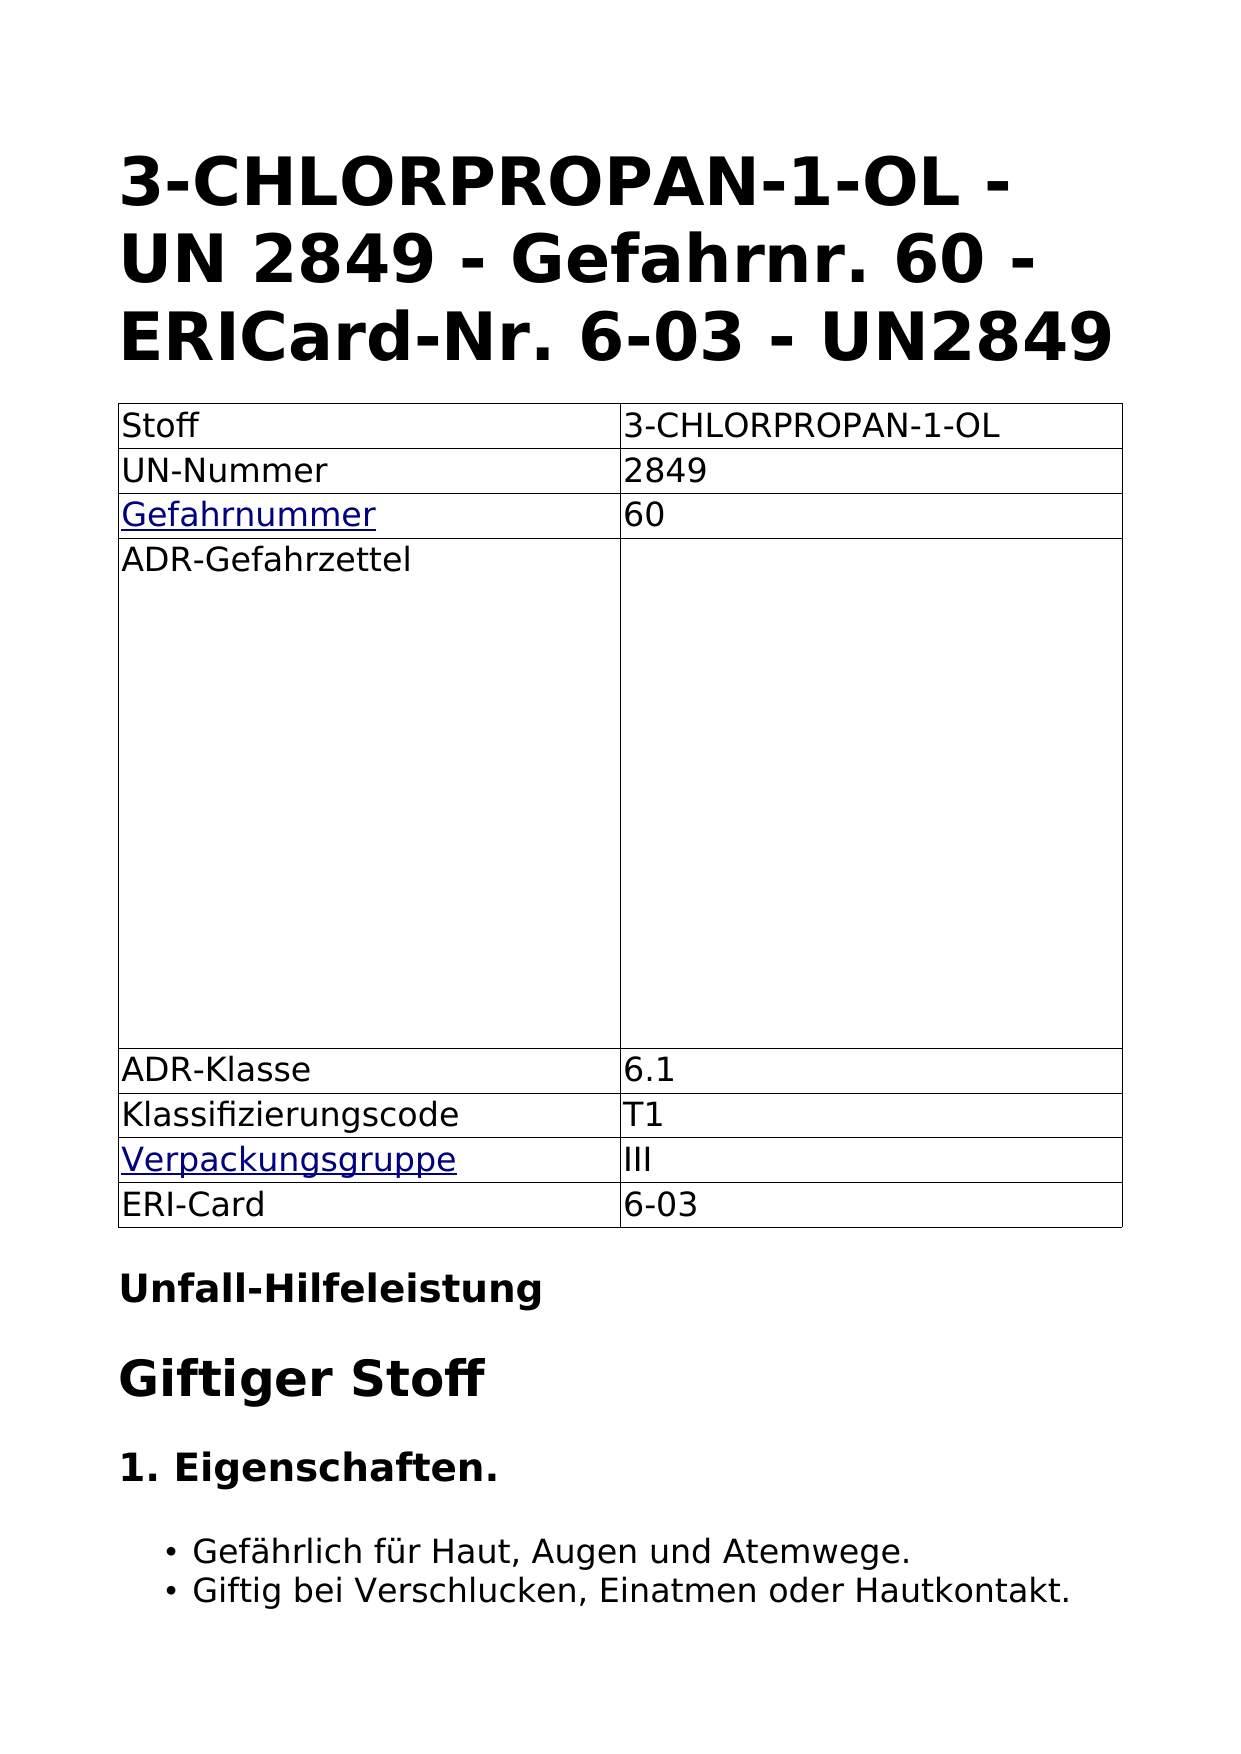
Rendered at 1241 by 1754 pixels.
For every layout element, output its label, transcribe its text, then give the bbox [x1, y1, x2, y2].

table_cell UN-Nummer [119, 449, 620, 493]
table_cell III [621, 1138, 1122, 1182]
table_cell ADR-Klasse [119, 1049, 620, 1092]
table_cell Verpackungsgruppe [119, 1138, 620, 1182]
subtitle Giftiger Stoff [118, 1349, 1122, 1408]
table_header Stoff [119, 404, 620, 448]
list Gefährlich für Haut, Augen und Atemwege. [177, 1532, 1122, 1571]
subtitle Unfall-Hilfeleistung [118, 1267, 1122, 1312]
table_cell 2849 [621, 449, 1122, 493]
table_header 3-CHLORPROPAN-1-OL [621, 404, 1122, 448]
table_cell 60 [621, 494, 1122, 538]
table_cell [621, 539, 1122, 1048]
table_cell T1 [621, 1094, 1122, 1137]
table_cell 6-03 [621, 1183, 1122, 1227]
table_cell ADR-Gefahrzettel [119, 539, 620, 1048]
subtitle 1. Eigenschaften. [118, 1445, 1122, 1490]
table_cell 6.1 [621, 1049, 1122, 1092]
list Giftig bei Verschlucken, Einatmen oder Hautkontakt. [177, 1571, 1122, 1610]
subtitle 3-CHLORPROPAN-1-OL - UN 2849 - Gefahrnr. 60 - ERICard-Nr. 6-03 - UN2849 [118, 143, 1122, 376]
table_cell Gefahrnummer [119, 494, 620, 538]
table_cell ERI-Card [119, 1183, 620, 1227]
table_cell Klassifizierungscode [119, 1094, 620, 1137]
